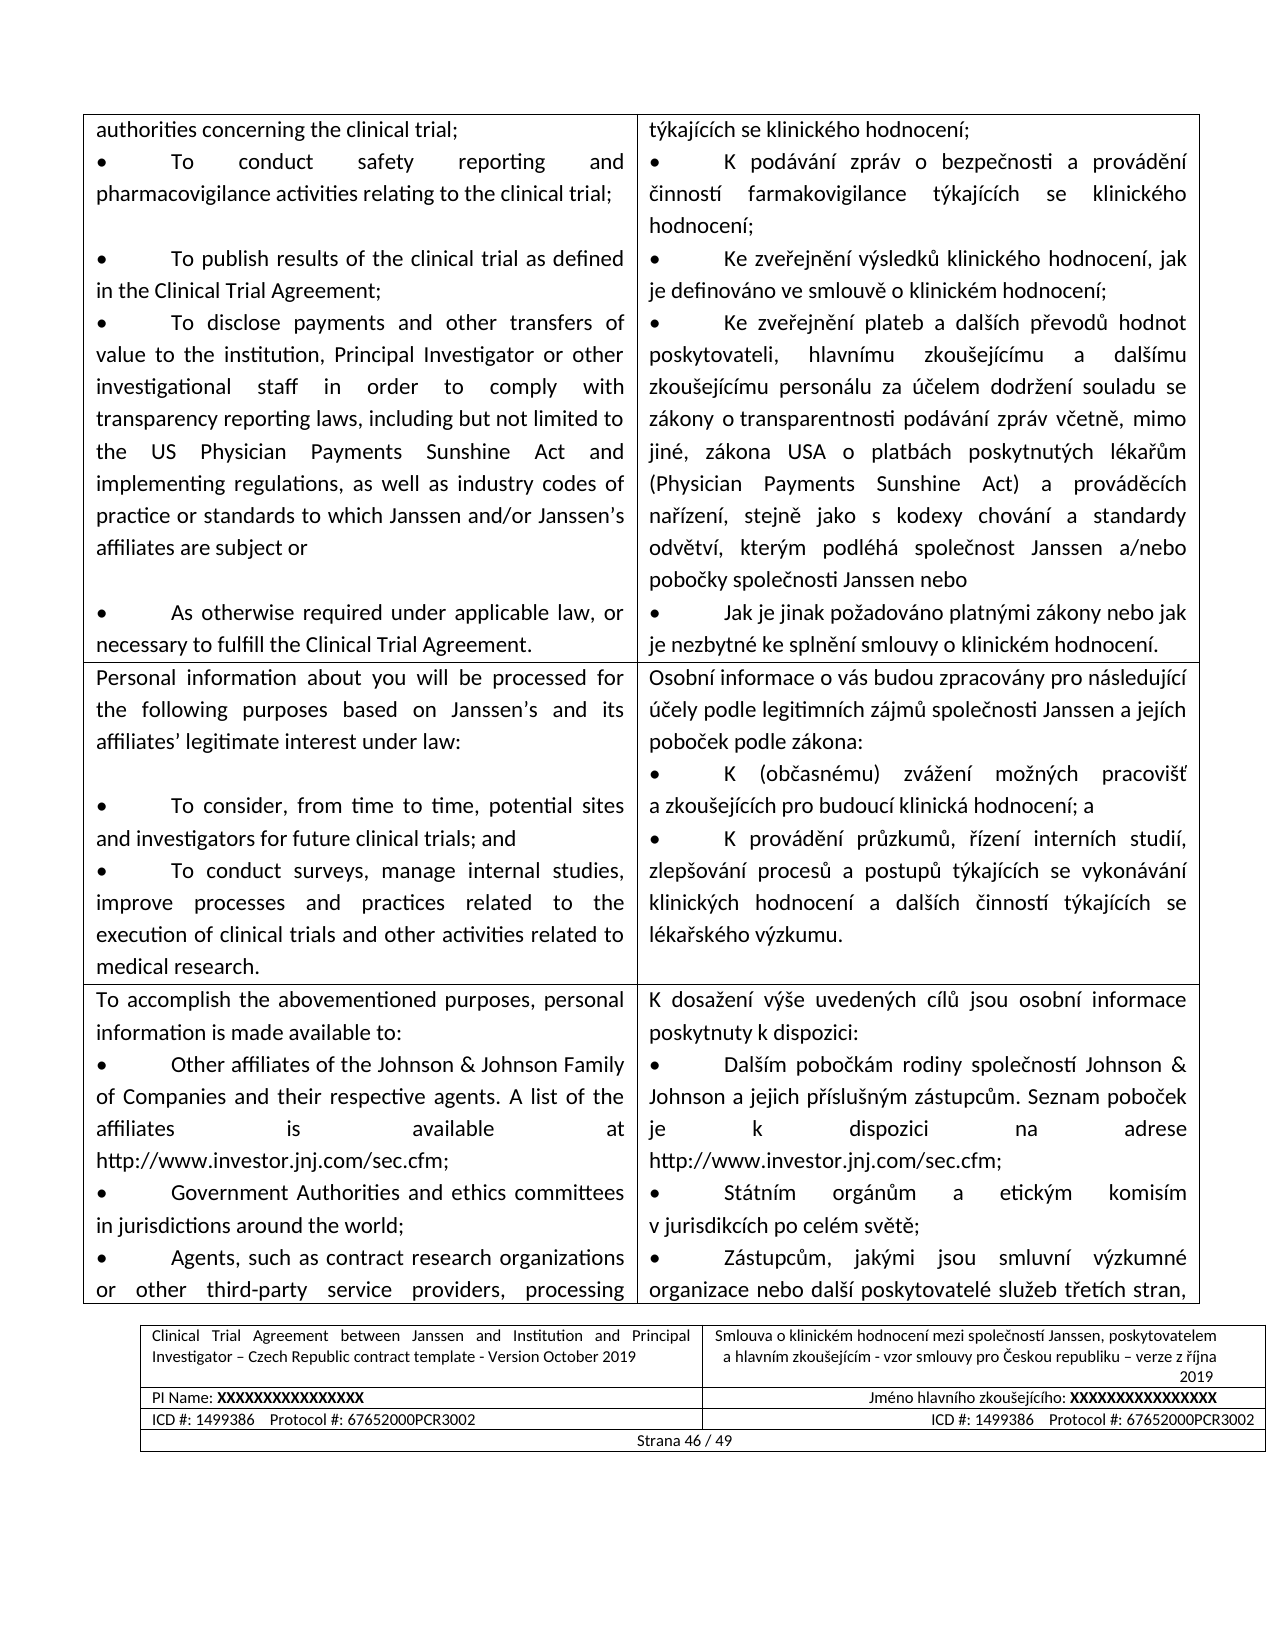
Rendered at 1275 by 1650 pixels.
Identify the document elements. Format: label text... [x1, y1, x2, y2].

table_cell Osobní informace o vás budou zpracovány pro následující účely podle legitimních zájmů společnosti Janssen a jejích poboček podle zákona: • K (občasnému) zvážení možných pracovišť a zkoušejících pro budoucí klinická hodnocení; a • K provádění průzkumů, řízení interních studií, zlepšování procesů a postupů týkajících se vykonávání klinických hodnocení a dalších činností týkajících se lékařského výzkumu. [638, 663, 1199, 984]
table_cell authorities concerning the clinical trial; • To conduct safety reporting and pharmacovigilance activities relating to the clinical trial; • To publish results of the clinical trial as defined in the Clinical Trial Agreement; • To disclose payments and other transfers of value to the institution, Principal Investigator or other investigational staff in order to comply with transparency reporting laws, including but not limited to the US Physician Payments Sunshine Act and implementing regulations, as well as industry codes of practice or standards to which Janssen and/or Janssen’s affiliates are subject or • As otherwise required under applicable law, or necessary to fulfill the Clinical Trial Agreement. [84, 115, 637, 662]
table_cell týkajících se klinického hodnocení; • K podávání zpráv o bezpečnosti a provádění činností farmakovigilance týkajících se klinického hodnocení; • Ke zveřejnění výsledků klinického hodnocení, jak je definováno ve smlouvě o klinickém hodnocení; • Ke zveřejnění plateb a dalších převodů hodnot poskytovateli, hlavnímu zkoušejícímu a dalšímu zkoušejícímu personálu za účelem dodržení souladu se zákony o transparentnosti podávání zpráv včetně, mimo jiné, zákona USA o platbách poskytnutých lékařům (Physician Payments Sunshine Act) a prováděcích nařízení, stejně jako s kodexy chování a standardy odvětví, kterým podléhá společnost Janssen a/nebo pobočky společnosti Janssen nebo • Jak je jinak požadováno platnými zákony nebo jak je nezbytné ke splnění smlouvy o klinickém hodnocení. [638, 115, 1199, 662]
table_cell To accomplish the abovementioned purposes, personal information is made available to: • Other affiliates of the Johnson & Johnson Family of Companies and their respective agents. A list of the affiliates is available at http://www.investor.jnj.com/sec.cfm; • Government Authorities and ethics committees in jurisdictions around the world; • Agents, such as contract research organizations or other third-party service providers, processing [84, 985, 637, 1303]
table_cell K dosažení výše uvedených cílů jsou osobní informace poskytnuty k dispozici: • Dalším pobočkám rodiny společností Johnson & Johnson a jejich příslušným zástupcům. Seznam poboček je k dispozici na adrese http://www.investor.jnj.com/sec.cfm; • Státním orgánům a etickým komisím v jurisdikcích po celém světě; • Zástupcům, jakými jsou smluvní výzkumné organizace nebo další poskytovatelé služeb třetích stran, [638, 985, 1199, 1303]
table_cell Personal information about you will be processed for the following purposes based on Janssen’s and its affiliates’ legitimate interest under law: • To consider, from time to time, potential sites and investigators for future clinical trials; and • To conduct surveys, manage internal studies, improve processes and practices related to the execution of clinical trials and other activities related to medical research. [84, 663, 637, 984]
